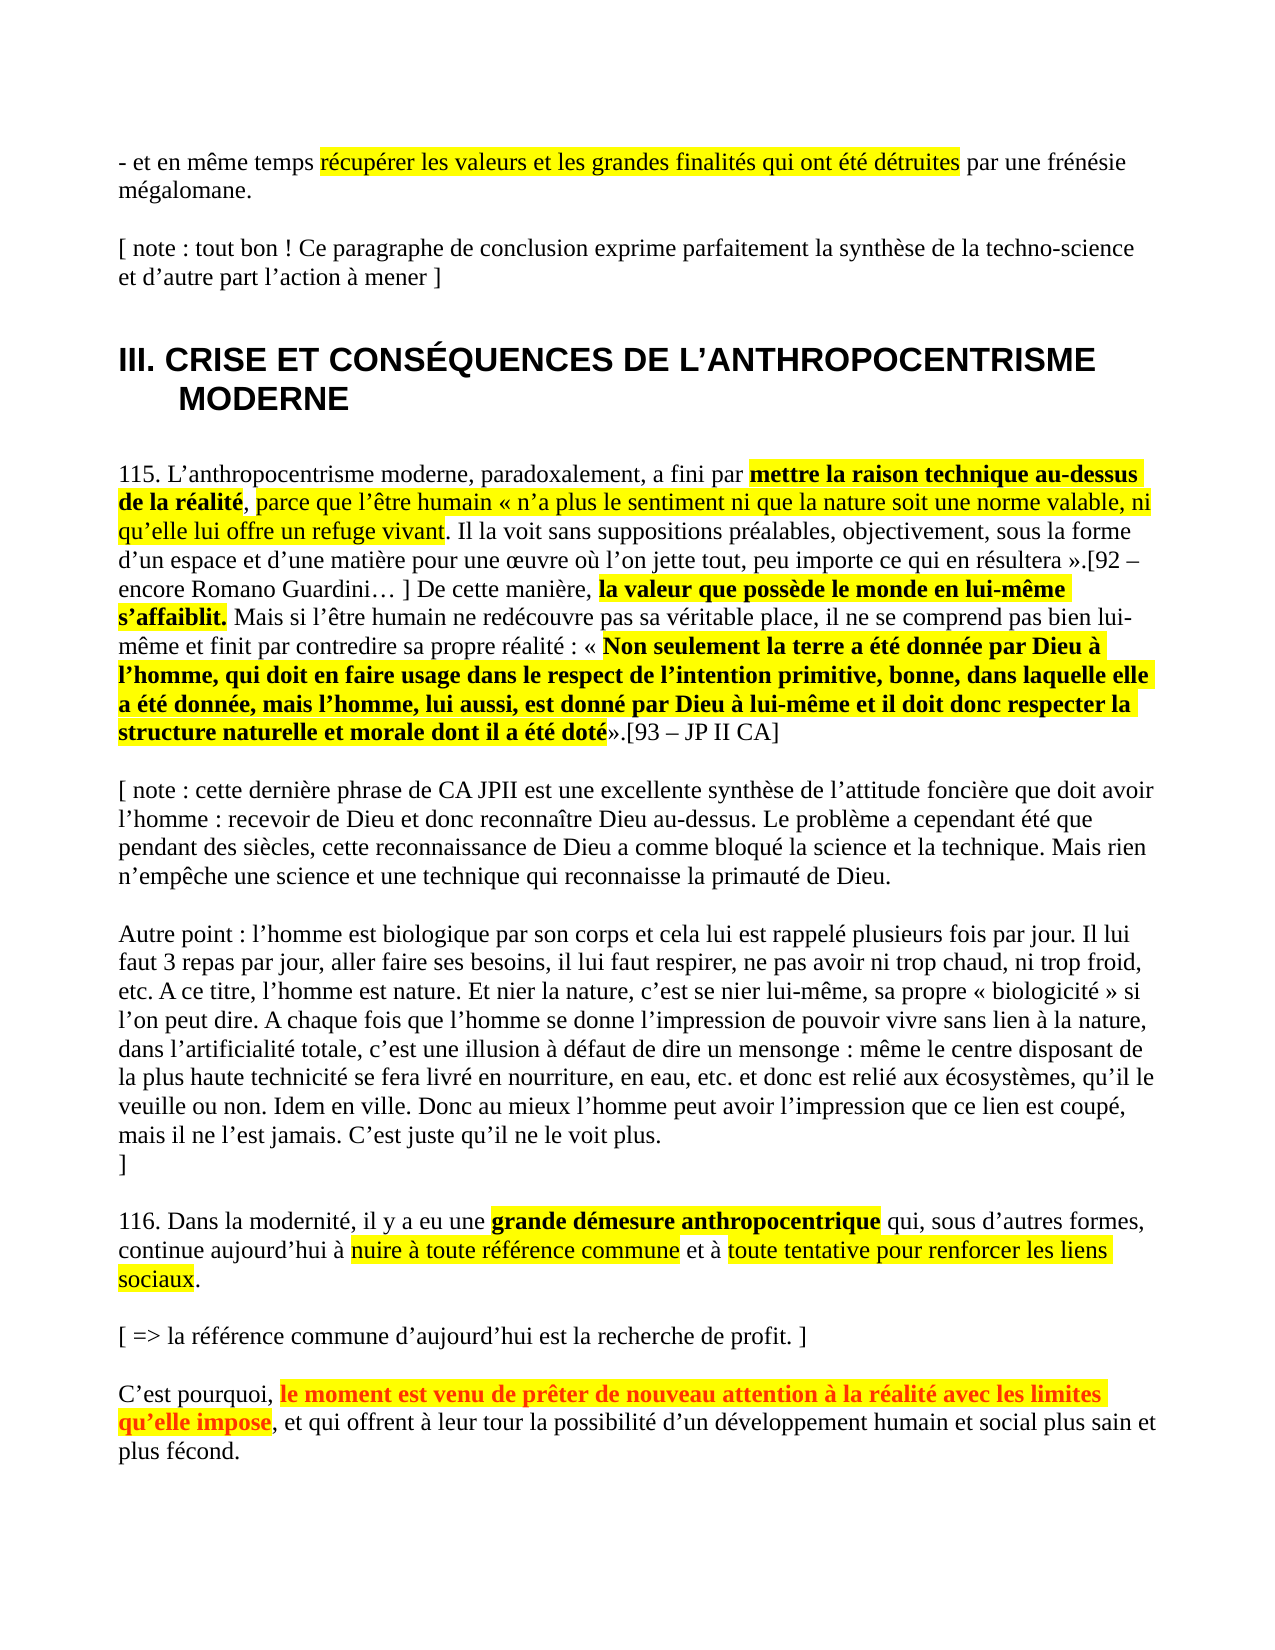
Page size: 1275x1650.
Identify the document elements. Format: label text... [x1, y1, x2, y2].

text 116. Dans la modernité, il y a eu une grande démesure anthropocentrique qui, sous d’autres formes, continue aujourd’hui à nuire à toute référence commune et à toute tentative pour renforcer les liens sociaux. [118, 1206, 1157, 1292]
text [ note : tout bon ! Ce paragraphe de conclusion exprime parfaitement la synthèse de la techno-science et d’autre part l’action à mener ] [118, 233, 1157, 291]
text [ => la référence commune d’aujourd’hui est la recherche de profit. ] [118, 1321, 1157, 1350]
text - et en même temps récupérer les valeurs et les grandes finalités qui ont été détruites par une frénésie mégalomane. [118, 147, 1157, 204]
text C’est pourquoi, le moment est venu de prêter de nouveau attention à la réalité avec les limites qu’elle impose, et qui offrent à leur tour la possibilité d’un développement humain et social plus sain et plus fécond. [118, 1379, 1157, 1465]
text 115. L’anthropocentrisme moderne, paradoxalement, a fini par mettre la raison technique au-dessus de la réalité, parce que l’être humain « n’a plus le sentiment ni que la nature soit une norme valable, ni qu’elle lui offre un refuge vivant. Il la voit sans suppositions préalables, objectivement, sous la forme d’un espace et d’une matière pour une œuvre où l’on jette tout, peu importe ce qui en résultera ».[92 – encore Romano Guardini… ] De cette manière, la valeur que possède le monde en lui-même s’affaiblit. Mais si l’être humain ne redécouvre pas sa véritable place, il ne se comprend pas bien lui-même et finit par contredire sa propre réalité : « Non seulement la terre a été donnée par Dieu à l’homme, qui doit en faire usage dans le respect de l’intention primitive, bonne, dans laquelle elle a été donnée, mais l’homme, lui aussi, est donné par Dieu à lui-même et il doit donc respecter la structure naturelle et morale dont il a été doté».[93 – JP II CA] [118, 459, 1157, 746]
text [ note : cette dernière phrase de CA JPII est une excellente synthèse de l’attitude foncière que doit avoir l’homme : recevoir de Dieu et donc reconnaître Dieu au-dessus. Le problème a cependant été que pendant des siècles, cette reconnaissance de Dieu a comme bloqué la science et la technique. Mais rien n’empêche une science et une technique qui reconnaisse la primauté de Dieu. [118, 775, 1157, 890]
text ] [118, 1149, 1157, 1177]
text Autre point : l’homme est biologique par son corps et cela lui est rappelé plusieurs fois par jour. Il lui faut 3 repas par jour, aller faire ses besoins, il lui faut respirer, ne pas avoir ni trop chaud, ni trop froid, etc. A ce titre, l’homme est nature. Et nier la nature, c’est se nier lui-même, sa propre « biologicité » si l’on peut dire. A chaque fois que l’homme se donne l’impression de pouvoir vivre sans lien à la nature, dans l’artificialité totale, c’est une illusion à défaut de dire un mensonge : même le centre disposant de la plus haute technicité se fera livré en nourriture, en eau, etc. et donc est relié aux écosystèmes, qu’il le veuille ou non. Idem en ville. Donc au mieux l’homme peut avoir l’impression que ce lien est coupé, mais il ne l’est jamais. C’est juste qu’il ne le voit plus. [118, 919, 1157, 1149]
subtitle III. CRISE ET CONSÉQUENCES DE L’ANTHROPOCENTRISME MODERNE [118, 340, 1157, 417]
